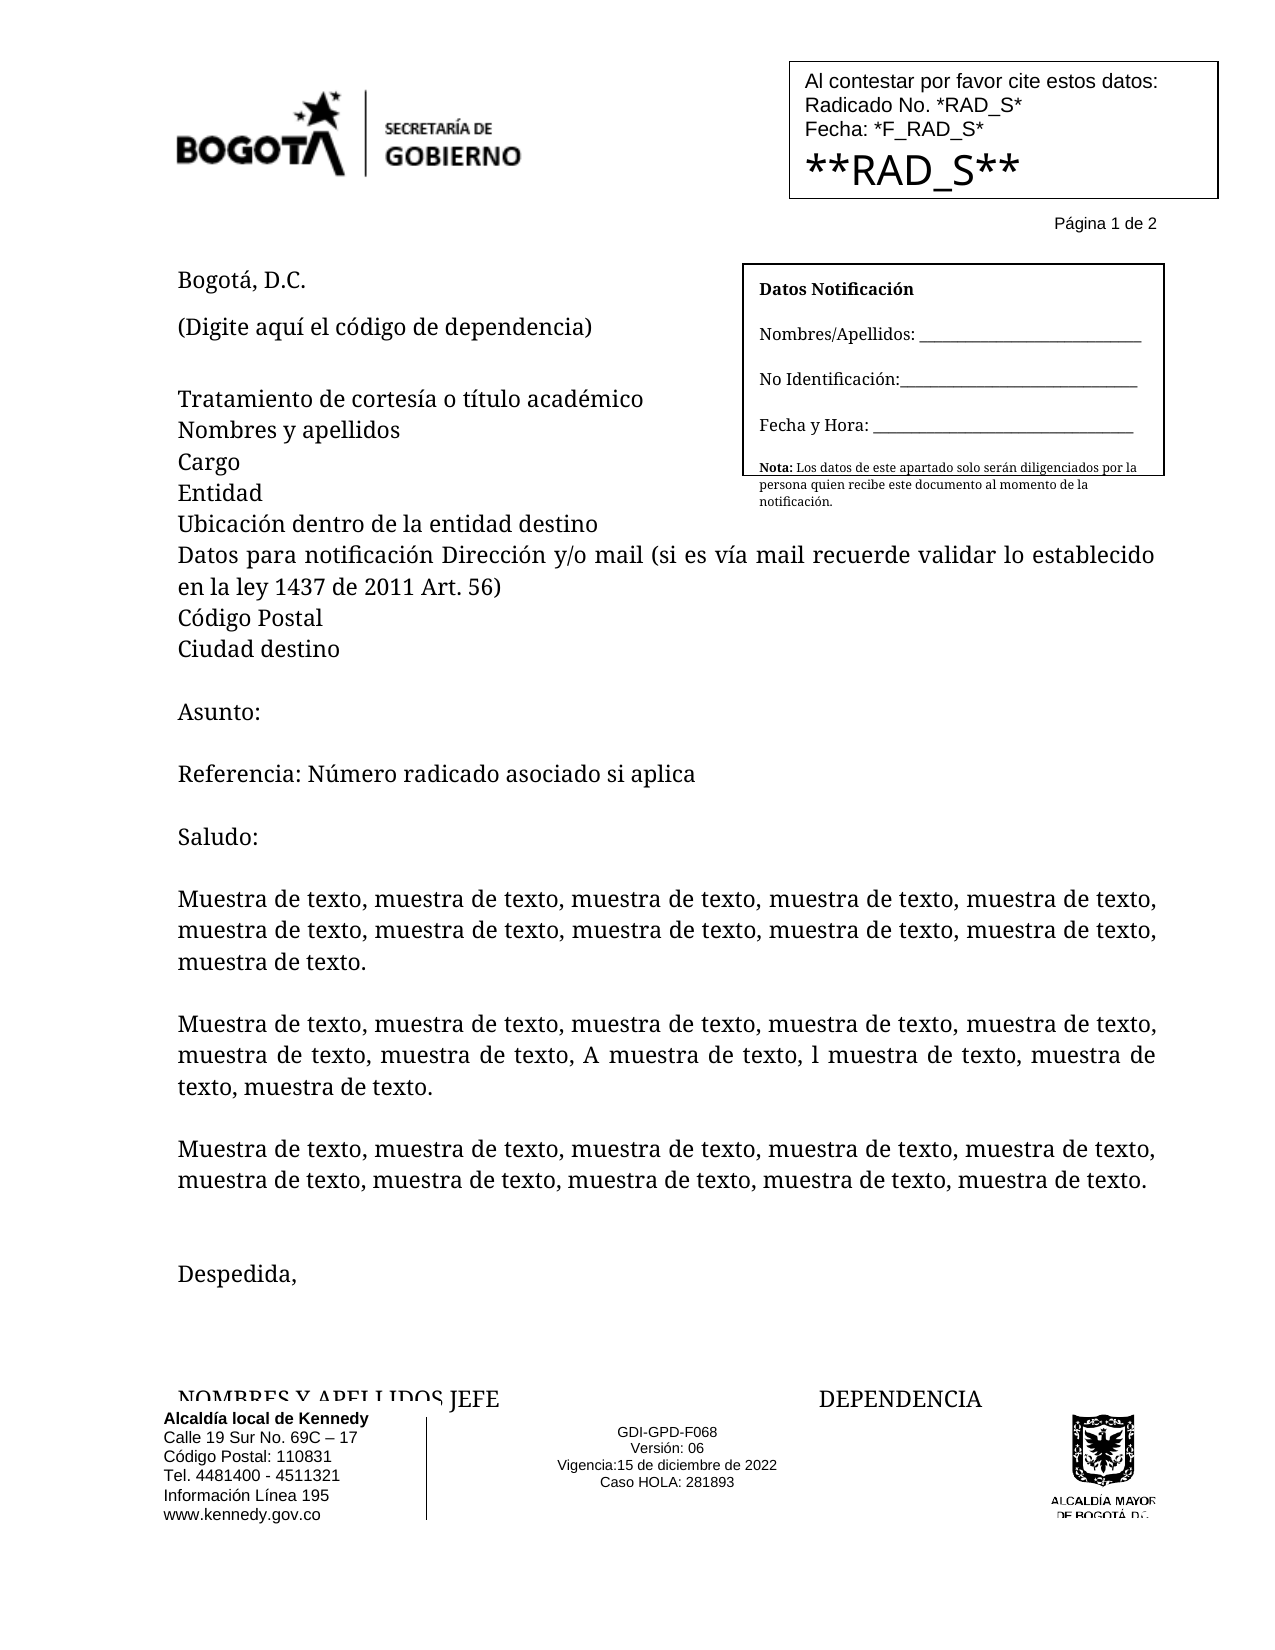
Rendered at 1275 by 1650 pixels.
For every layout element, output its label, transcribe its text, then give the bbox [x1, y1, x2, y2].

text NOMBRES Y APELLIDOS JEFE DEPENDENCIA [177, 1383, 1157, 1414]
text (Digite aquí el código de dependencia) [177, 311, 742, 342]
text Asunto: [177, 696, 1157, 727]
text Código Postal [177, 602, 1157, 633]
text Saludo: [177, 821, 1157, 852]
text Nombres y apellidos [177, 414, 742, 446]
text Referencia: Número radicado asociado si aplica [177, 758, 1157, 789]
text Muestra de texto, muestra de texto, muestra de texto, muestra de texto, muestra de texto, muestra de texto, muestra de texto, A muestra de texto, l muestra de texto, muestra de texto, muestra de texto. [177, 1008, 1157, 1102]
text Muestra de texto, muestra de texto, muestra de texto, muestra de texto, muestra de texto, muestra de texto, muestra de texto, muestra de texto, muestra de texto, muestra de texto. [177, 1133, 1157, 1196]
text Tratamiento de cortesía o título académico [177, 383, 742, 414]
text Dependencia [819, 1414, 1072, 1446]
text Entidad [177, 477, 1157, 508]
text Ubicación dentro de la entidad destino [177, 508, 1157, 539]
text Dependencia [1135, 1414, 1157, 1446]
text Muestra de texto, muestra de texto, muestra de texto, muestra de texto, muestra de texto, muestra de texto, muestra de texto, muestra de texto, muestra de texto, muestra de texto, muestra de texto. [177, 883, 1157, 977]
text Despedida, [177, 1258, 1157, 1289]
text Ciudad destino [177, 633, 1157, 664]
text Cargo [177, 446, 1157, 477]
text Bogotá, D.C. [177, 264, 742, 296]
text Datos para notificación Dirección y/o mail (si es vía mail recuerde validar lo establecido en la ley 1437 de 2011 Art. 56) [177, 539, 1157, 602]
text Dependencia [441, 1414, 542, 1446]
text [744, 265, 1157, 269]
